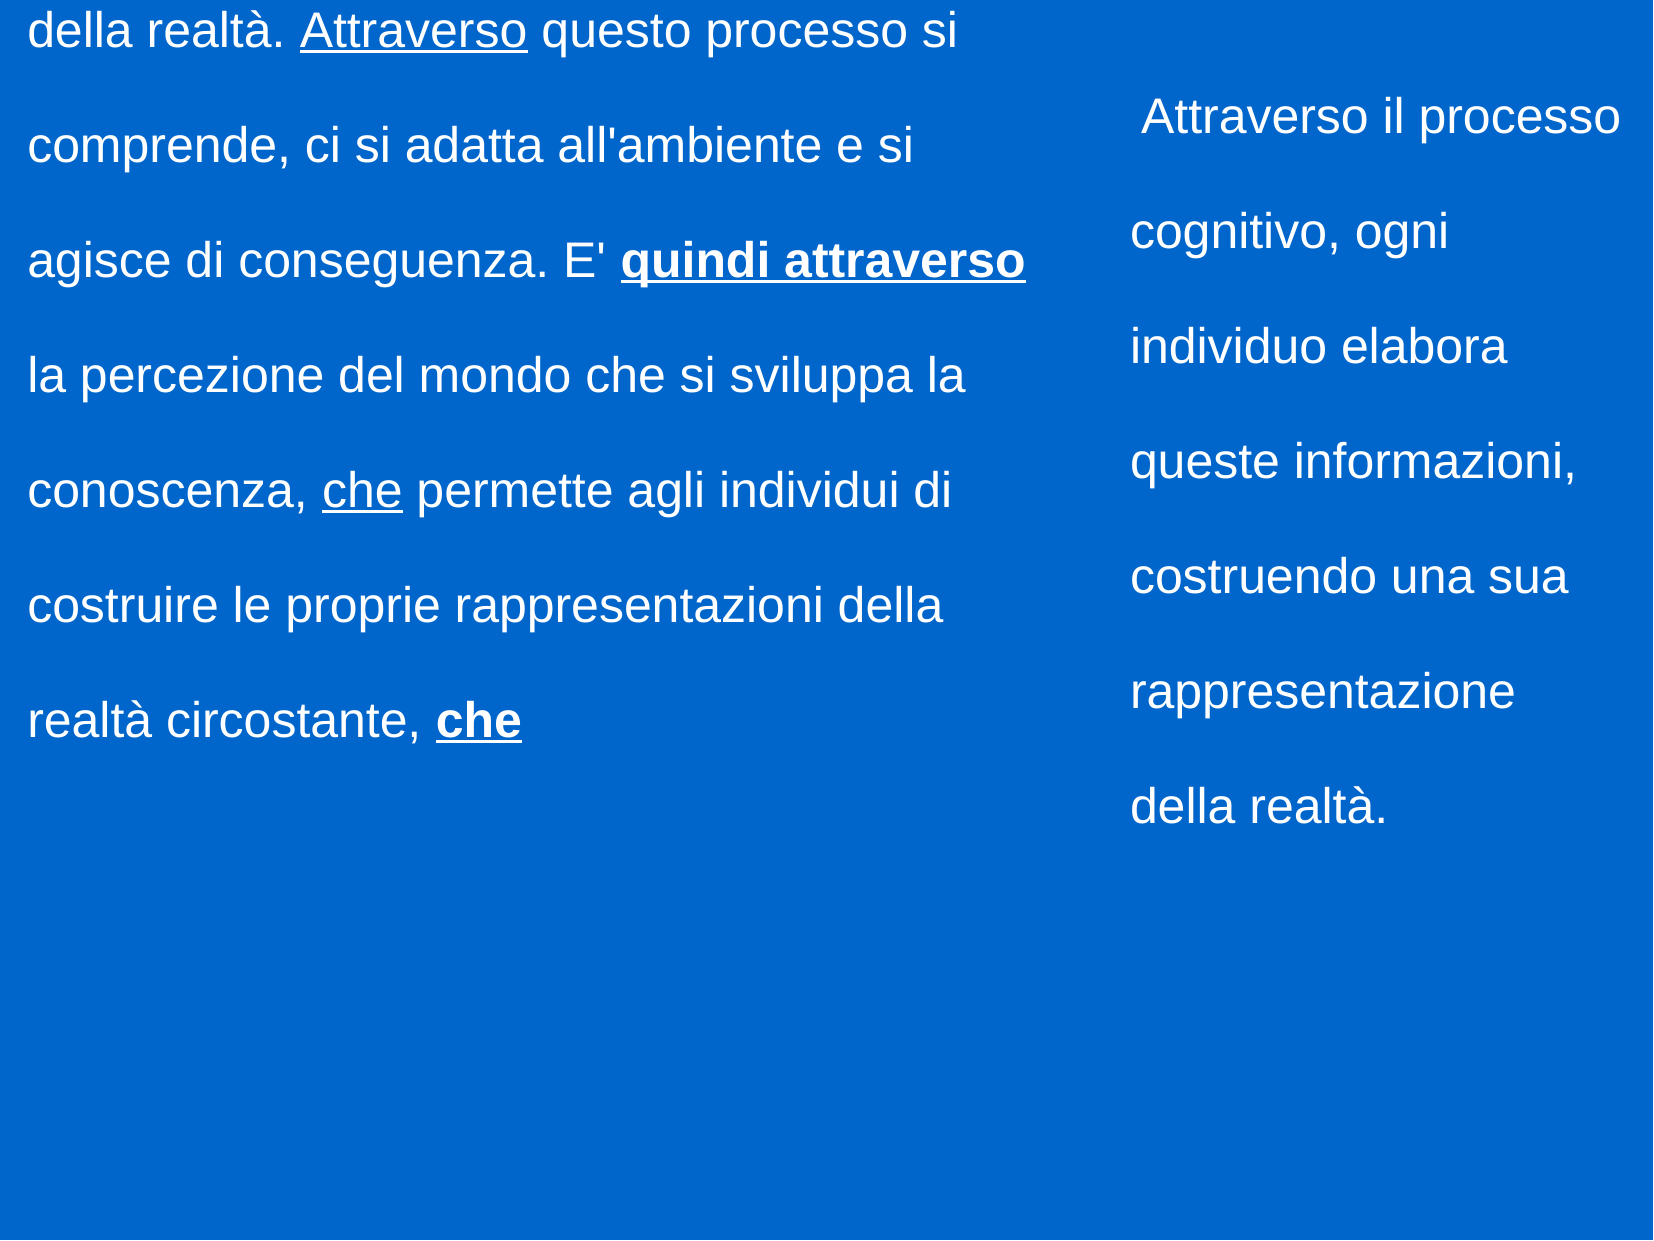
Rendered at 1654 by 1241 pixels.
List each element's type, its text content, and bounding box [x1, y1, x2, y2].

text Attraverso il processo cognitivo, ogni individuo elabora queste informazioni, costruendo una sua rappresentazione della realtà. [1130, 86, 1622, 834]
text della realtà. Attraverso questo processo si comprende, ci si adatta all'ambiente e si agisce di conseguenza. E' quindi attraverso la percezione del mondo che si sviluppa la conoscenza, che permette agli individui di costruire le proprie rappresentazioni della realtà circostante, che [27, 0, 1071, 747]
